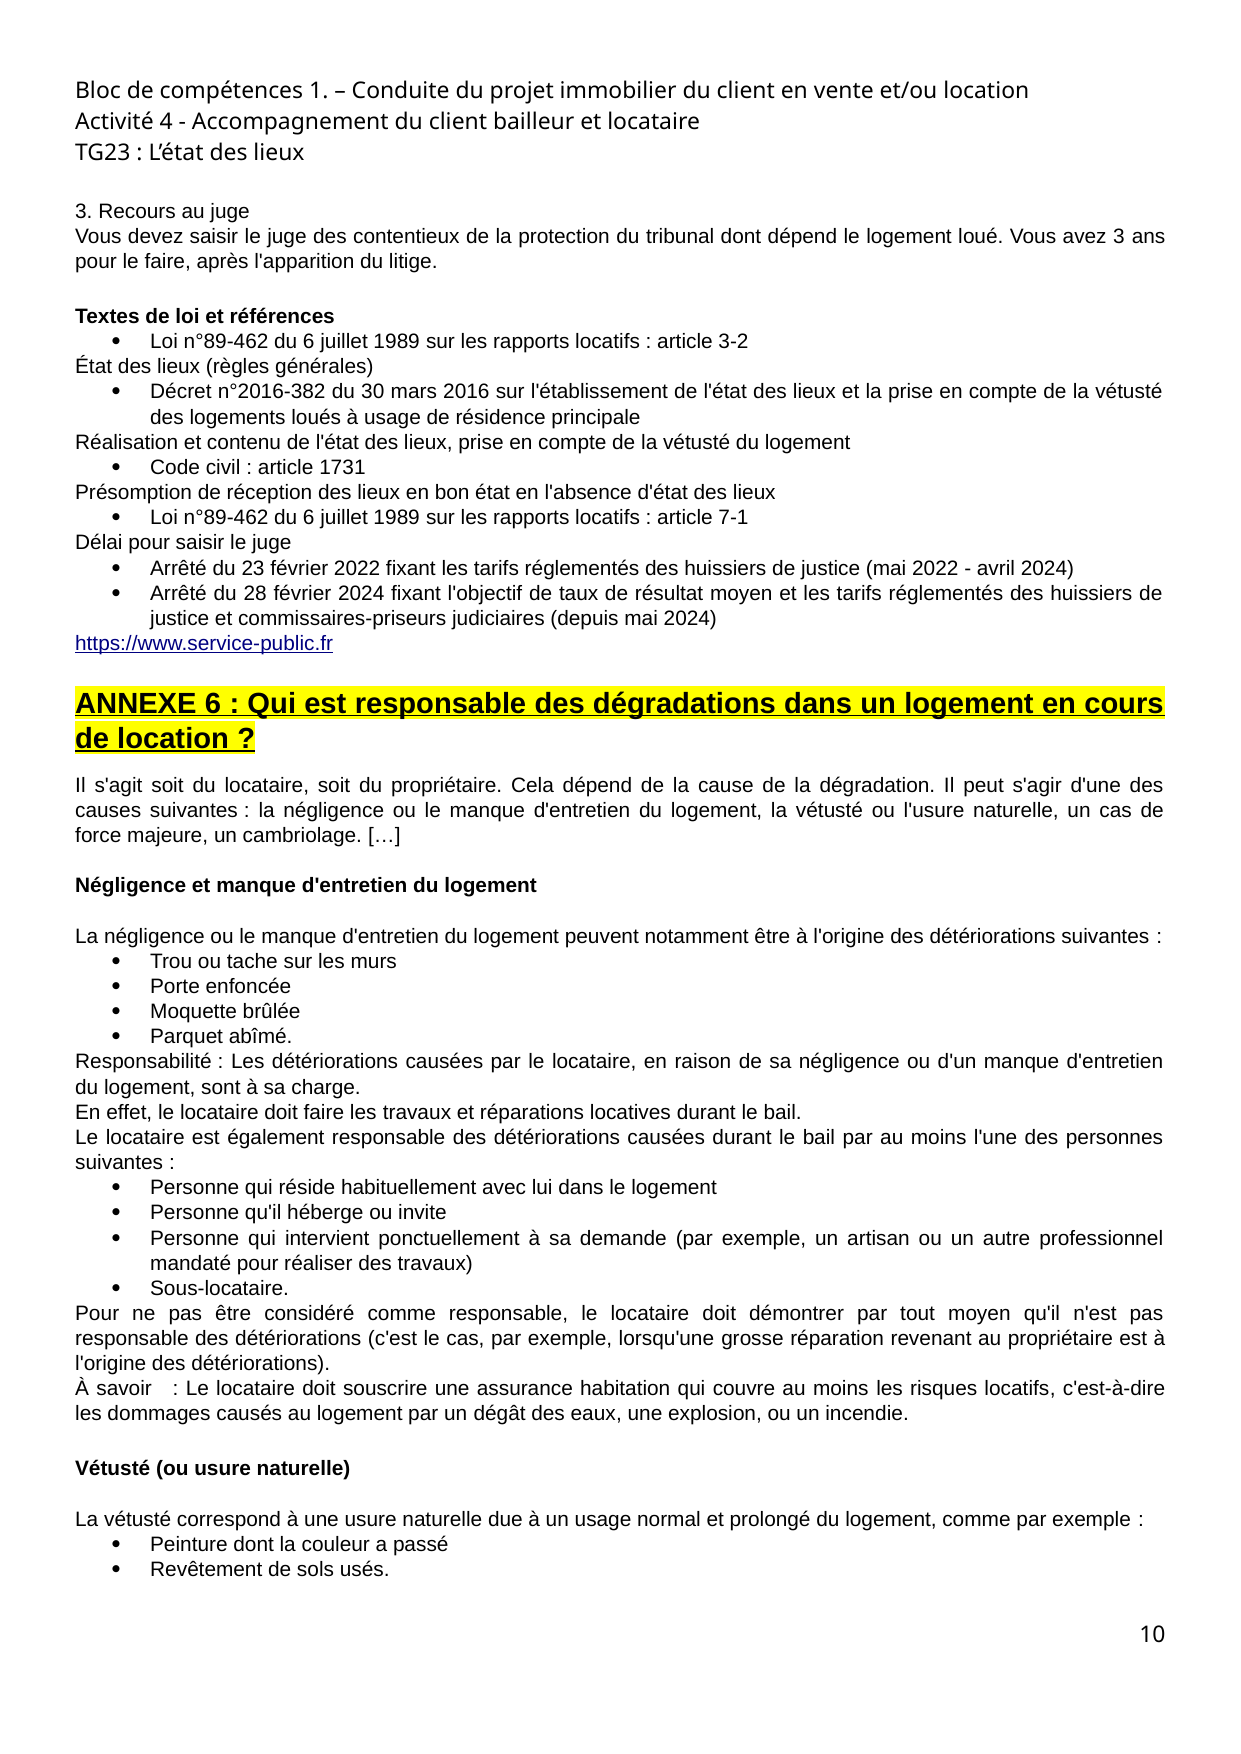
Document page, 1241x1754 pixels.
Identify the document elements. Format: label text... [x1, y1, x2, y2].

text Pour ne pas être considéré comme responsable, le locataire doit démontrer par tout moyen qu'il n'est pas responsable des détériorations (c'est le cas, par exemple, lorsqu'une grosse réparation revenant au propriétaire est à l'origine des détériorations). [75, 1301, 1165, 1375]
list Moquette brûlée [112, 999, 1165, 1023]
text Il s'agit soit du locataire, soit du propriétaire. Cela dépend de la cause de la dégradation. Il peut s'agir d'une des causes suivantes : la négligence ou le manque d'entretien du logement, la vétusté ou l'usure naturelle, un cas de force majeure, un cambriolage. […] [75, 773, 1165, 847]
text ANNEXE 6 : Qui est responsable des dégradations dans un logement en cours [75, 686, 1165, 715]
list Loi n°89-462 du 6 juillet 1989 sur les rapports locatifs : article 3-2 [112, 329, 1165, 353]
text La négligence ou le manque d'entretien du logement peuvent notamment être à l'origine des détériorations suivantes : [75, 923, 1165, 947]
list Arrêté du 23 février 2022 fixant les tarifs réglementés des huissiers de justice (mai 2022 - avril 2024) [112, 555, 1165, 579]
list Parquet abîmé. [112, 1024, 1165, 1048]
text Présomption de réception des lieux en bon état en l'absence d'état des lieux [75, 480, 1165, 504]
list Trou ou tache sur les murs [112, 948, 1165, 973]
text Responsabilité : Les détériorations causées par le locataire, en raison de sa négligence ou d'un manque d'entretien du logement, sont à sa charge. [75, 1049, 1165, 1098]
list Peinture dont la couleur a passé [112, 1531, 1165, 1556]
text de location ? [75, 716, 1165, 754]
text Réalisation et contenu de l'état des lieux, prise en compte de la vétusté du logement [75, 429, 1165, 453]
list Loi n°89-462 du 6 juillet 1989 sur les rapports locatifs : article 7-1 [112, 505, 1165, 529]
text Vous devez saisir le juge des contentieux de la protection du tribunal dont dépend le logement loué. Vous avez 3 ans pour le faire, après l'apparition du litige. [75, 224, 1165, 273]
text Délai pour saisir le juge [75, 530, 1165, 554]
list Personne qu'il héberge ou invite [112, 1200, 1165, 1224]
list Personne qui intervient ponctuellement à sa demande (par exemple, un artisan ou un autre professionnel mandaté pour réaliser des travaux) [112, 1225, 1165, 1274]
text https://www.service-public.fr [75, 631, 1165, 655]
list Arrêté du 28 février 2024 fixant l'objectif de taux de résultat moyen et les tarifs réglementés des huissiers de justice et commissaires-priseurs judiciaires (depuis mai 2024) [112, 581, 1165, 630]
text Vétusté (ou usure naturelle) [75, 1456, 1165, 1480]
text En effet, le locataire doit faire les travaux et réparations locatives durant le bail. [75, 1099, 1165, 1123]
text 3. Recours au juge [75, 199, 1165, 223]
text À savoir : Le locataire doit souscrire une assurance habitation qui couvre au moins les risques locatifs, c'est-à-dire les dommages causés au logement par un dégât des eaux, une explosion, ou un incendie. [75, 1376, 1165, 1425]
text Négligence et manque d'entretien du logement [75, 873, 1165, 897]
text Textes de loi et références [75, 304, 1165, 328]
list Sous-locataire. [112, 1276, 1165, 1300]
list Décret n°2016-382 du 30 mars 2016 sur l'établissement de l'état des lieux et la prise en compte de la vétusté des logements loués à usage de résidence principale [112, 379, 1165, 428]
list Personne qui réside habituellement avec lui dans le logement [112, 1175, 1165, 1199]
text Le locataire est également responsable des détériorations causées durant le bail par au moins l'une des personnes suivantes : [75, 1125, 1165, 1174]
list Revêtement de sols usés. [112, 1557, 1165, 1581]
list Code civil : article 1731 [112, 455, 1165, 479]
text La vétusté correspond à une usure naturelle due à un usage normal et prolongé du logement, comme par exemple : [75, 1506, 1165, 1530]
list Porte enfoncée [112, 974, 1165, 998]
text État des lieux (règles générales) [75, 354, 1165, 378]
